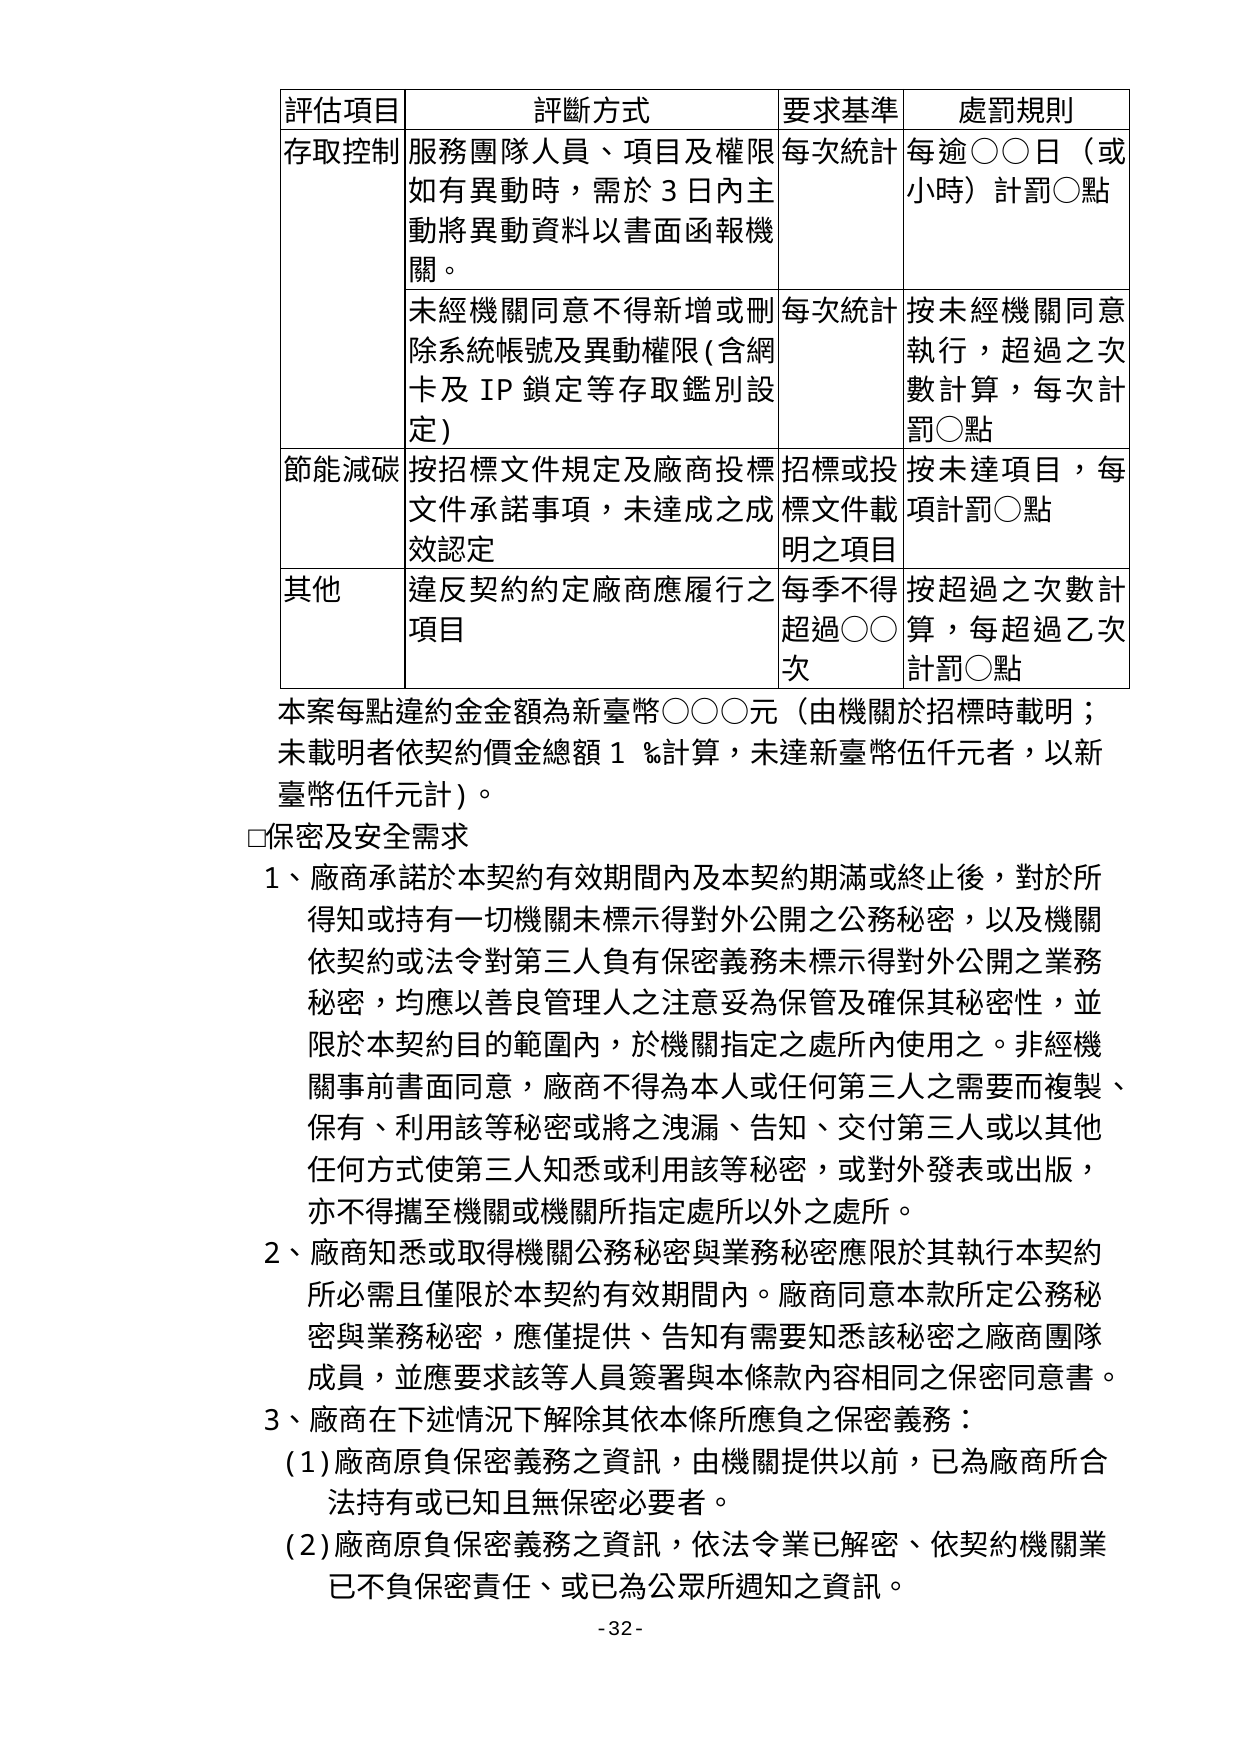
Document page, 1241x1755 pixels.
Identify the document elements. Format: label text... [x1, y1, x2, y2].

table_cell 存取控制 [281, 130, 404, 448]
text □保密及安全需求 [248, 814, 1104, 855]
table_cell 節能減碳 [281, 449, 404, 568]
table_header 要求基準 [779, 90, 903, 129]
table_cell 按超過之次數計算，每超過乙次計罰○點 [904, 569, 1129, 688]
text (1)廠商原負保密義務之資訊，由機關提供以前，已為廠商所合法持有或已知且無保密必要者。 [281, 1439, 1110, 1522]
text 1、廠商承諾於本契約有效期間內及本契約期滿或終止後，對於所得知或持有一切機關未標示得對外公開之公務秘密，以及機關依契約或法令對第三人負有保密義務未標示得對外公開之業務秘密，均應以善良管理人之注意妥為保管及確保其秘密性，並限於本契約目的範圍內，於機關指定之處所內使用之。非經機關事前書面同意，廠商不得為本人或任何第三人之需要而複製、保有、利用該等秘密或將之洩漏、告知、交付第三人或以其他任何方式使第三人知悉或利用該等秘密，或對外發表或出版，亦不得攜至機關或機關所指定處所以外之處所。 [263, 855, 1104, 1230]
table_cell 違反契約約定廠商應履行之項目 [406, 569, 778, 688]
text 2、廠商知悉或取得機關公務秘密與業務秘密應限於其執行本契約所必需且僅限於本契約有效期間內。廠商同意本款所定公務秘密與業務秘密，應僅提供、告知有需要知悉該秘密之廠商團隊成員，並應要求該等人員簽署與本條款內容相同之保密同意書。 [263, 1230, 1104, 1397]
table_cell 按招標文件規定及廠商投標文件承諾事項，未達成之成效認定ㄧㄥ））：請，應依契約規ㄢ32323232323232323232323232323232323232323232323232323232323232323232323232323232323232323232323232323232323232323232323232323232323232323232323232323232323232323232323232323232323232323232323232323232323232323232323232 [406, 449, 778, 568]
table_cell 每次統計 [779, 130, 903, 289]
table_header 處罰規則 [904, 90, 1129, 129]
table_cell 未經機關同意不得新增或刪除系統帳號及異動權限(含網卡及IP鎖定等存取鑑別設定) [406, 290, 778, 448]
table_cell 按未達項目，每項計罰○點 [904, 449, 1129, 568]
table_header 評估項目 [281, 90, 404, 129]
text 本案每點違約金金額為新臺幣○○○元（由機關於招標時載明；未載明者依契約價金總額1 ‰計算，未達新臺幣伍仟元者，以新臺幣伍仟元計)。 [277, 689, 1104, 814]
table_cell 招標或投標文件載明之項目 [779, 449, 903, 568]
table_cell 每逾○○日（或小時）計罰○點 [904, 130, 1129, 289]
table_cell 服務團隊人員、項目及權限如有異動時，需於3日內主動將異動資料以書面函報機關。 [406, 130, 778, 289]
table_cell 按未經機關同意執行，超過之次數計算，每次計罰○點 [904, 290, 1129, 448]
table_header 評斷方式 [406, 90, 778, 129]
table_cell 其他 [281, 569, 404, 688]
table_cell 每次統計 [779, 290, 903, 448]
text (2)廠商原負保密義務之資訊，依法令業已解密、依契約機關業已不負保密責任、或已為公眾所週知之資訊。 [281, 1522, 1110, 1605]
table_cell 每季不得超過○○次 [779, 569, 903, 688]
text 3、廠商在下述情況下解除其依本條所應負之保密義務： [263, 1397, 1104, 1439]
